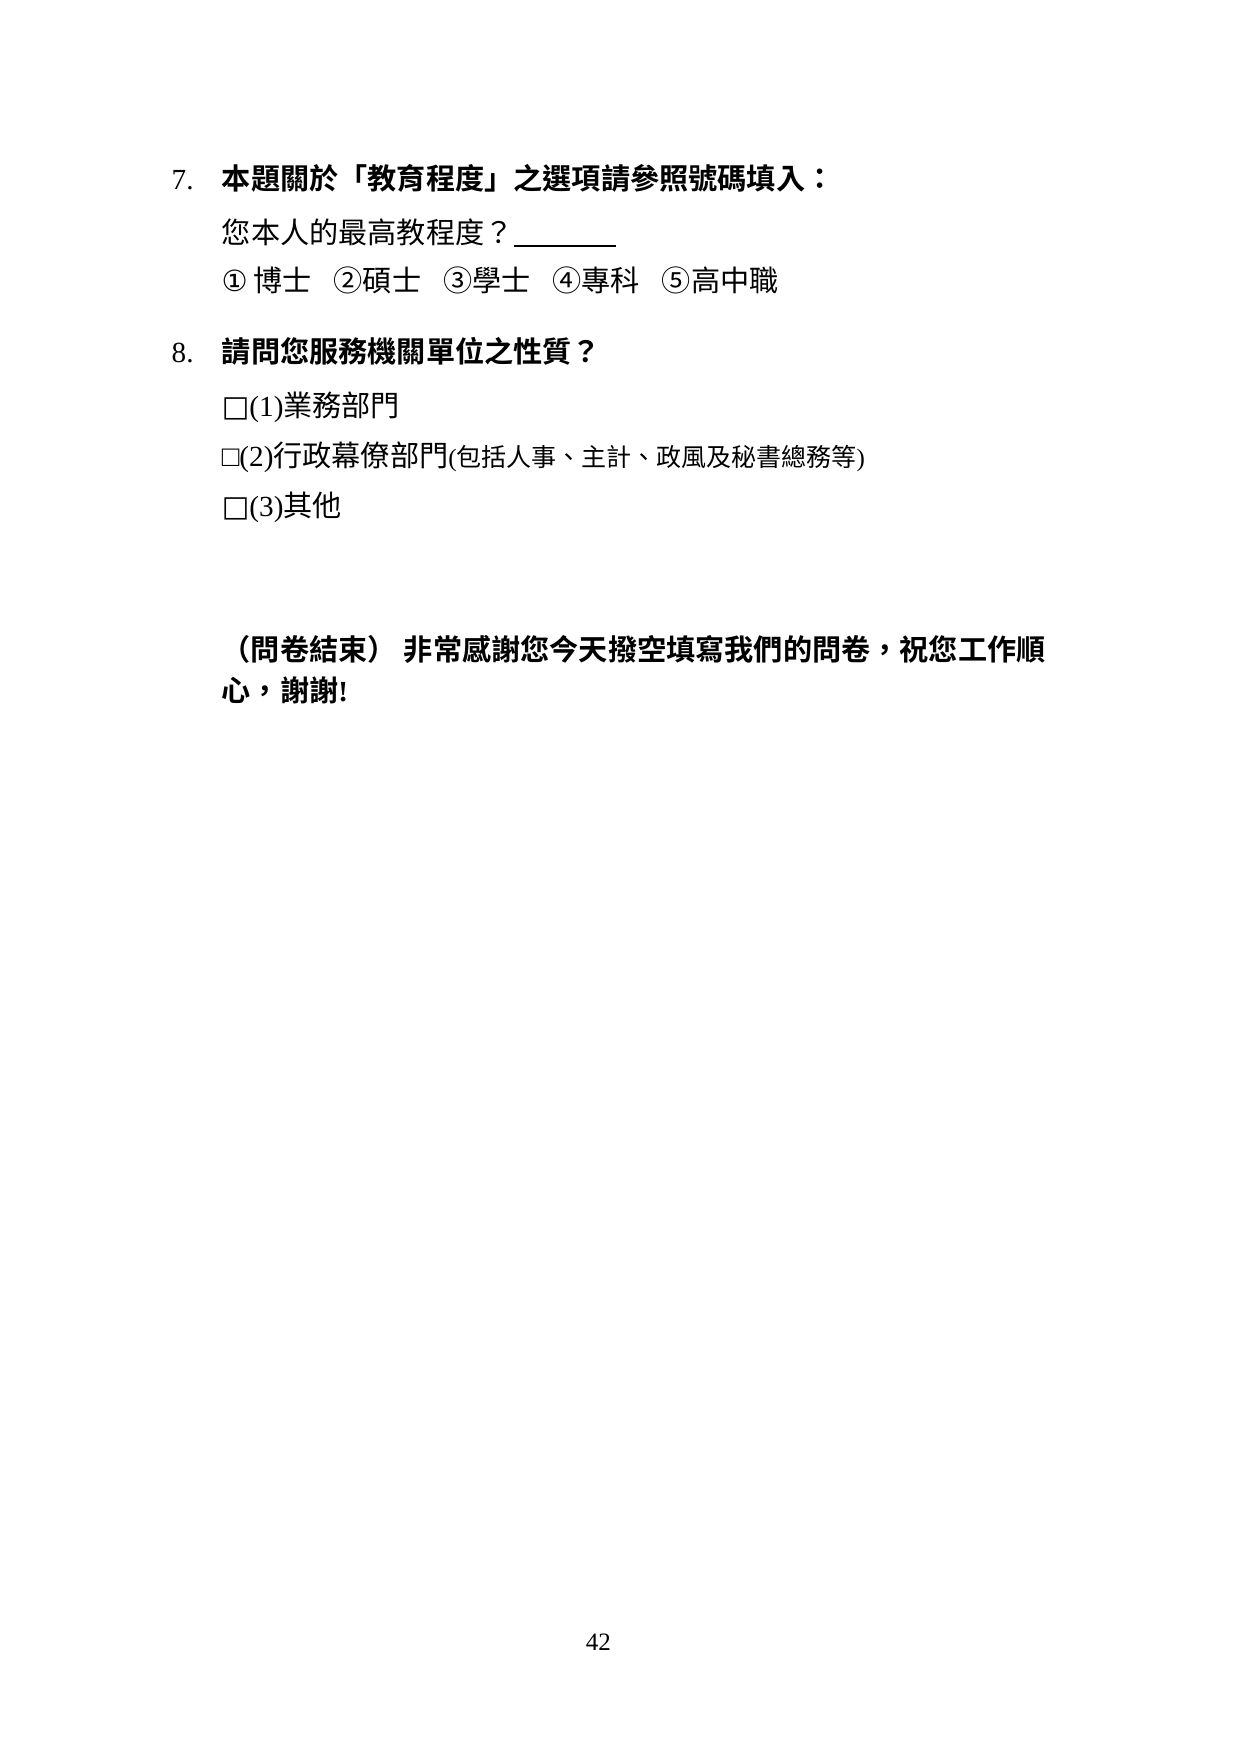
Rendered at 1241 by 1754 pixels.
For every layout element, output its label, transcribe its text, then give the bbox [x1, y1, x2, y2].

text ①博士 ②碩士 ③學士 ④專科 ⑤高中職 [133, 250, 1063, 302]
text □(2)行政幕僚部門(包括人事、主計、政風及秘書總務等) [222, 441, 1063, 473]
list 本題關於「教育程度」之選項請參照號碼填入： [171, 148, 1063, 200]
text □(1)業務部門 [222, 391, 1063, 423]
text 您本人的最高教程度？ [171, 218, 1063, 250]
text □(3)其他 [222, 491, 1063, 523]
text （問卷結束） 非常感謝您今天撥空填寫我們的問卷，祝您工作順心，謝謝! [221, 627, 1063, 710]
list 請問您服務機關單位之性質？ [171, 321, 1063, 373]
